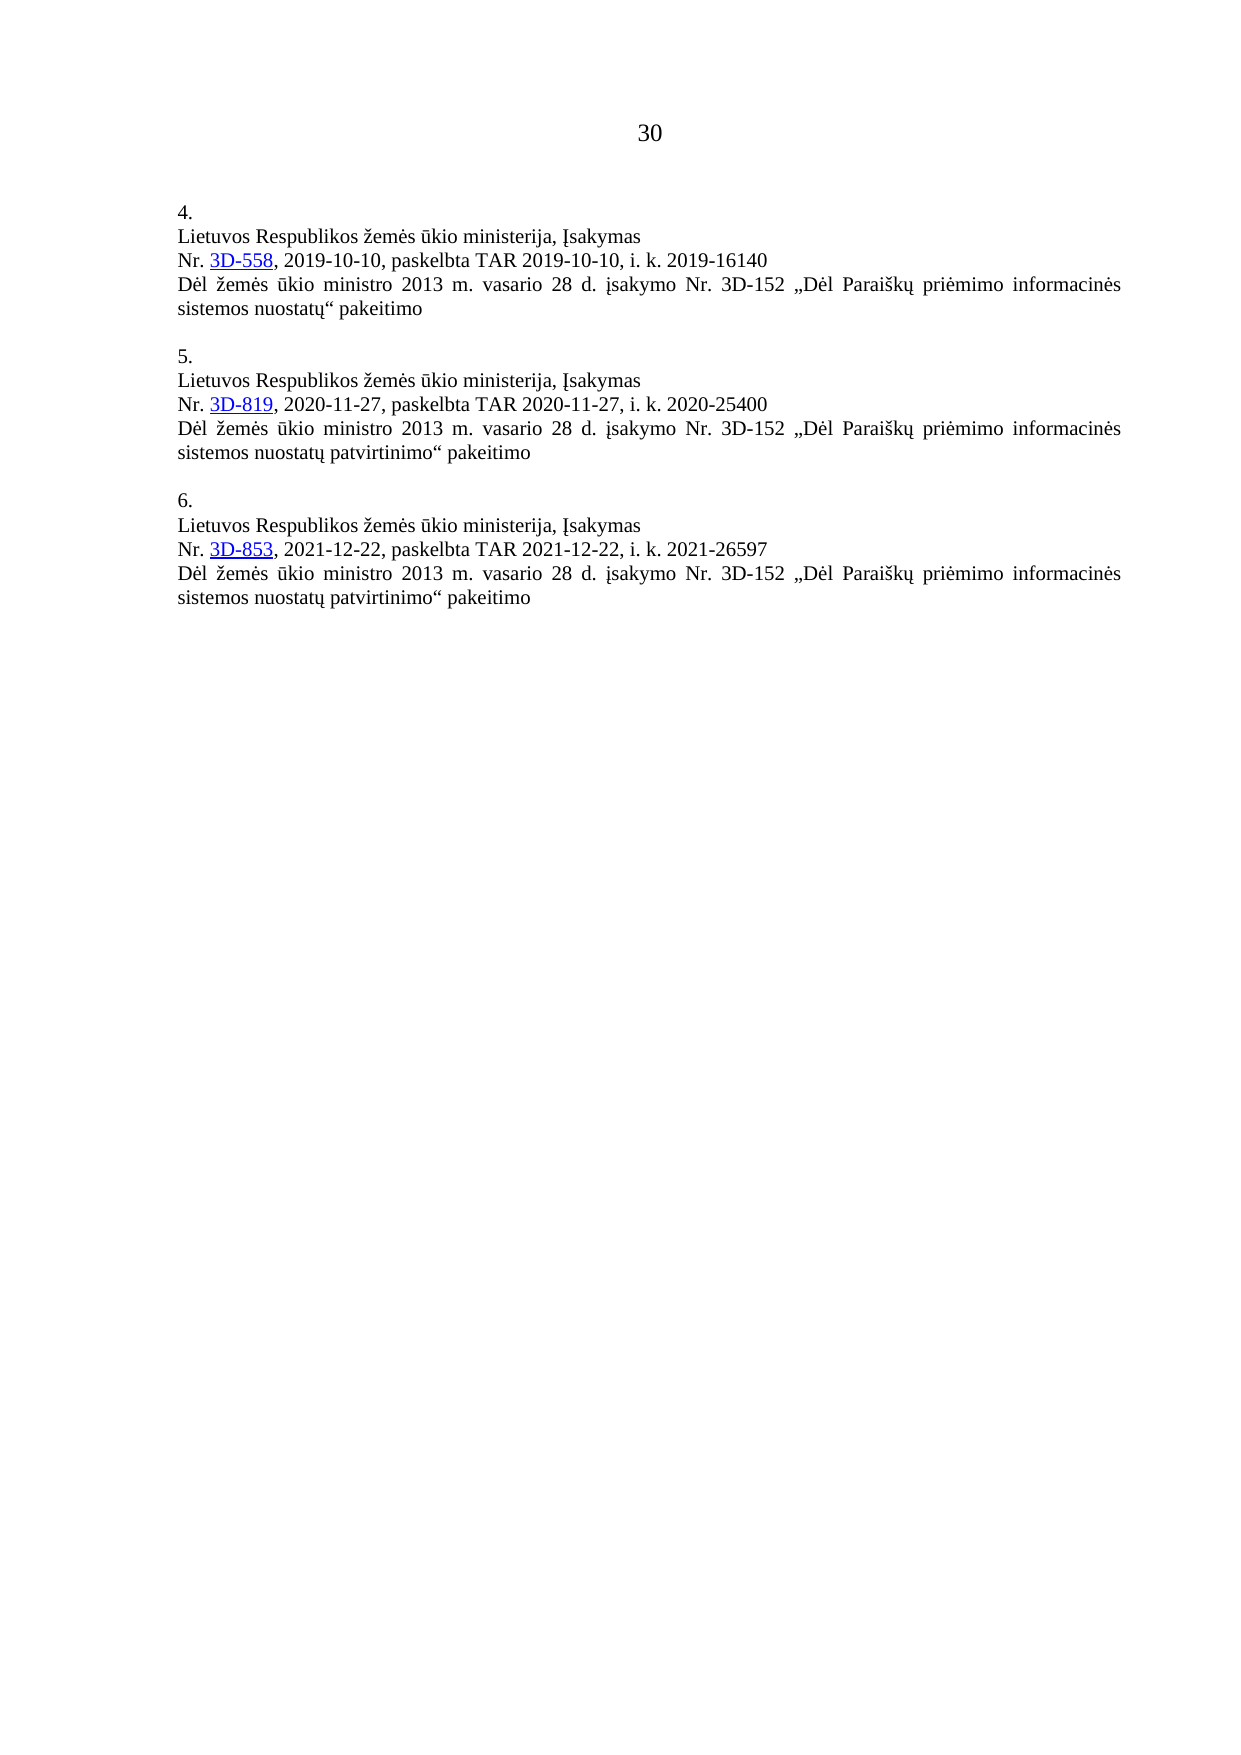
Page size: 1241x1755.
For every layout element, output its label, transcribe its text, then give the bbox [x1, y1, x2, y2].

text 5. [177, 344, 1122, 368]
text Dėl žemės ūkio ministro 2013 m. vasario 28 d. įsakymo Nr. 3D-152 „Dėl Paraiškų priėmimo informacinės sistemos nuostatų“ pakeitimo [177, 272, 1122, 320]
text Dėl žemės ūkio ministro 2013 m. vasario 28 d. įsakymo Nr. 3D-152 „Dėl Paraiškų priėmimo informacinės sistemos nuostatų patvirtinimo“ pakeitimo [177, 561, 1122, 609]
text Nr. 3D-558, 2019-10-10, paskelbta TAR 2019-10-10, i. k. 2019-16140 [177, 248, 1122, 272]
text Nr. 3D-853, 2021-12-22, paskelbta TAR 2021-12-22, i. k. 2021-26597 [177, 537, 1122, 561]
text Dėl žemės ūkio ministro 2013 m. vasario 28 d. įsakymo Nr. 3D-152 „Dėl Paraiškų priėmimo informacinės sistemos nuostatų patvirtinimo“ pakeitimo [177, 416, 1122, 464]
text Nr. 3D-819, 2020-11-27, paskelbta TAR 2020-11-27, i. k. 2020-25400 [177, 392, 1122, 416]
text Lietuvos Respublikos žemės ūkio ministerija, Įsakymas [177, 224, 1122, 248]
text Lietuvos Respublikos žemės ūkio ministerija, Įsakymas [177, 512, 1122, 537]
text Lietuvos Respublikos žemės ūkio ministerija, Įsakymas [177, 368, 1122, 392]
text 4. [177, 200, 1122, 224]
text 6. [177, 488, 1122, 512]
